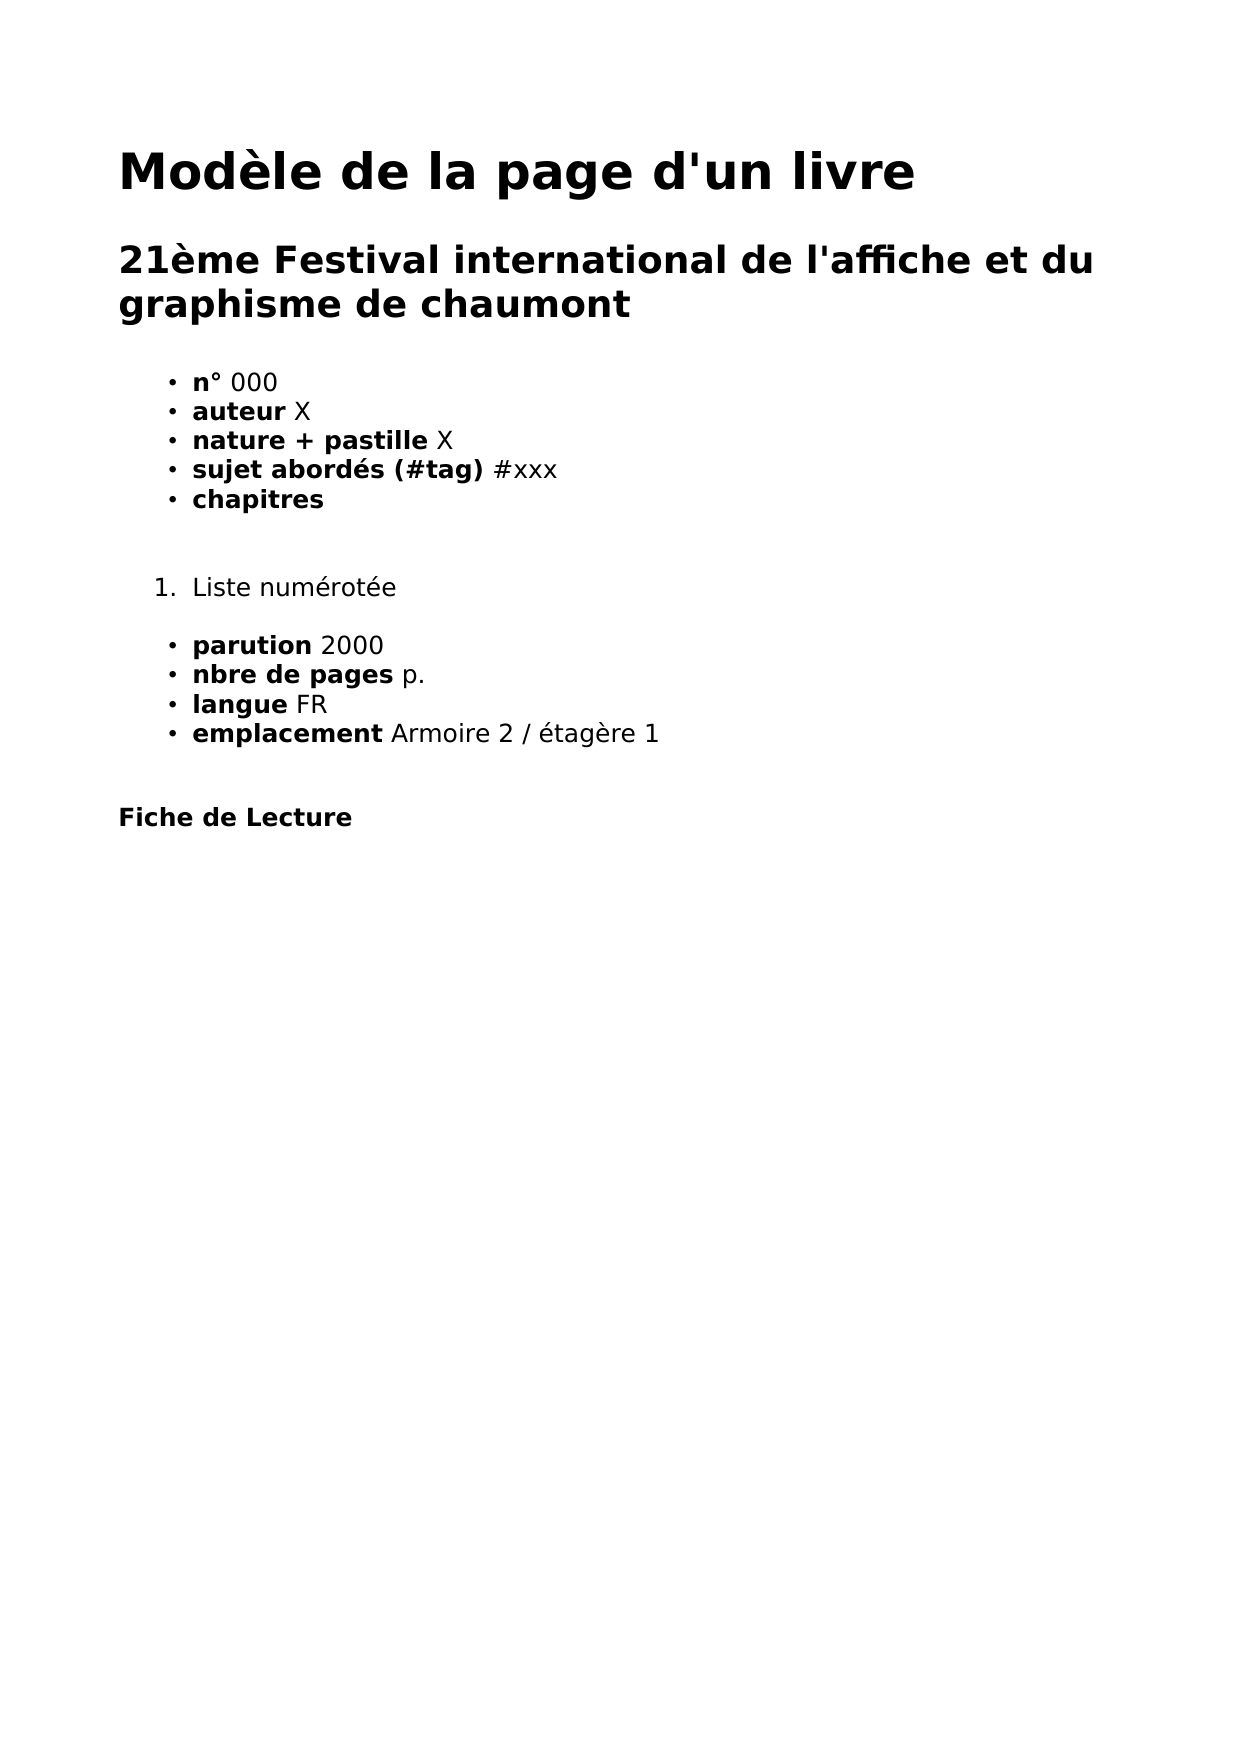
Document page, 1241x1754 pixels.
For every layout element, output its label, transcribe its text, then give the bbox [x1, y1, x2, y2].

subtitle 21ème Festival international de l'affiche et du graphisme de chaumont [118, 239, 1122, 326]
list Liste numérotée [177, 573, 1122, 602]
list nature + pastille X [177, 426, 1122, 456]
list emplacement Armoire 2 / étagère 1 [177, 719, 1122, 748]
list n° 000 [177, 368, 1122, 397]
list nbre de pages p. [177, 661, 1122, 690]
list parution 2000 [177, 632, 1122, 661]
list chapitres [177, 485, 1122, 514]
subtitle Modèle de la page d'un livre [118, 143, 1122, 201]
list langue FR [177, 690, 1122, 719]
subtitle Fiche de Lecture [118, 803, 1122, 832]
list sujet abordés (#tag) #xxx [177, 456, 1122, 485]
list auteur X [177, 397, 1122, 426]
